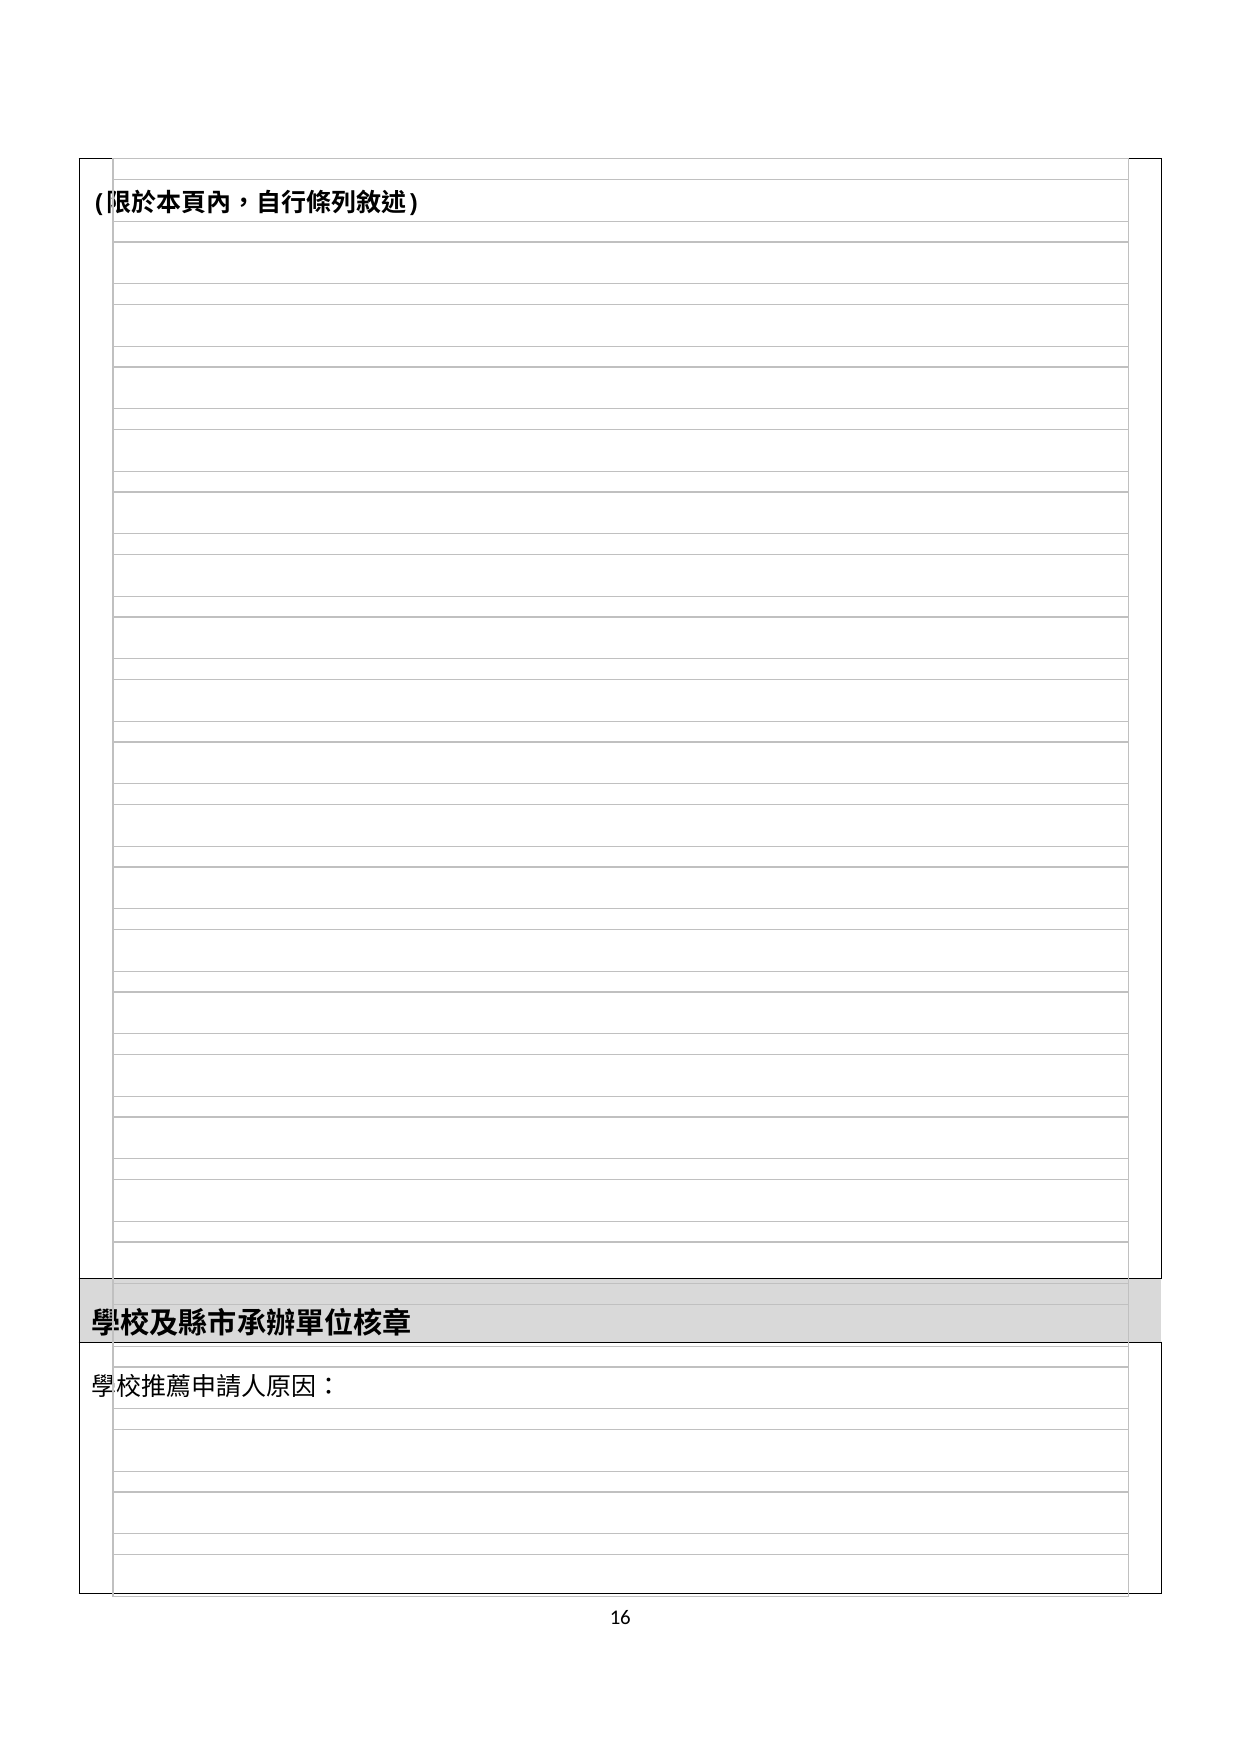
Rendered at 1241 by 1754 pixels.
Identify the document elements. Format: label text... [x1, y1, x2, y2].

table_cell (限於本頁內，自行條列敘述) [114, 1243, 1128, 1278]
table_cell 學校及縣市承辦單位核章 [114, 1305, 1128, 1342]
table_cell (限於本頁內，自行條列敘述) [114, 1222, 1128, 1241]
table_cell (限於本頁內，自行條列敘述) [114, 222, 1128, 241]
table_cell 學校推薦申請人原因： 學校承辦人 人事主任 校長 [114, 1472, 1128, 1491]
table_cell (限於本頁內，自行條列敘述) [114, 784, 1128, 804]
table_cell (限於本頁內，自行條列敘述) [114, 1118, 1128, 1158]
table_cell 學校及縣市承辦單位核章 [1129, 1279, 1161, 1342]
table_cell (限於本頁內，自行條列敘述) [114, 847, 1128, 866]
table_cell (限於本頁內，自行條列敘述) [114, 368, 1128, 408]
table_cell 學校推薦申請人原因： 學校承辦人 人事主任 校長 [114, 1493, 1128, 1533]
table_cell (限於本頁內，自行條列敘述) [114, 243, 1128, 283]
table_cell (限於本頁內，自行條列敘述) [114, 430, 1128, 471]
table_cell (限於本頁內，自行條列敘述) [114, 1055, 1128, 1096]
table_cell (限於本頁內，自行條列敘述) [114, 159, 1128, 179]
table_cell 學校及縣市承辦單位核章 [114, 1279, 1128, 1283]
table_cell (限於本頁內，自行條列敘述) [1129, 159, 1161, 1278]
table_cell (限於本頁內，自行條列敘述) [114, 659, 1128, 679]
table_cell (限於本頁內，自行條列敘述) [114, 1034, 1128, 1054]
table_cell (限於本頁內，自行條列敘述) [114, 868, 1128, 908]
table_cell (限於本頁內，自行條列敘述) [114, 722, 1128, 741]
table_cell (限於本頁內，自行條列敘述) [114, 305, 1128, 346]
table_cell (限於本頁內，自行條列敘述) [114, 180, 1128, 221]
table_cell (限於本頁內，自行條列敘述) [114, 930, 1128, 971]
table_cell (限於本頁內，自行條列敘述) [114, 284, 1128, 304]
table_cell (限於本頁內，自行條列敘述) [114, 347, 1128, 366]
table_cell 學校推薦申請人原因： 學校承辦人 人事主任 校長 [114, 1534, 1128, 1554]
table_cell 學校推薦申請人原因： 學校承辦人 人事主任 校長 [114, 1430, 1128, 1471]
table_cell (限於本頁內，自行條列敘述) [114, 1097, 1128, 1116]
table_cell (限於本頁內，自行條列敘述) [114, 805, 1128, 846]
table_cell (限於本頁內，自行條列敘述) [114, 409, 1128, 429]
table_cell (限於本頁內，自行條列敘述) [114, 1159, 1128, 1179]
table_cell (限於本頁內，自行條列敘述) [114, 597, 1128, 616]
table_cell 學校推薦申請人原因： 學校承辦人 人事主任 校長 [114, 1555, 1128, 1593]
table_cell (限於本頁內，自行條列敘述) [114, 534, 1128, 554]
table_cell (限於本頁內，自行條列敘述) [114, 493, 1128, 533]
table_cell 學校推薦申請人原因： 學校承辦人 人事主任 校長 [114, 1347, 1128, 1366]
table_cell (限於本頁內，自行條列敘述) [114, 909, 1128, 929]
table_cell (限於本頁內，自行條列敘述) [114, 1180, 1128, 1221]
table_cell 學校推薦申請人原因： 學校承辦人 人事主任 校長 [114, 1368, 1128, 1408]
table_cell 學校推薦申請人原因： 學校承辦人 人事主任 校長 [114, 1409, 1128, 1429]
table_cell 學校推薦申請人原因： 學校承辦人 人事主任 校長 [1129, 1343, 1161, 1593]
table_cell 學校及縣市承辦單位核章 [114, 1284, 1128, 1304]
table_cell (限於本頁內，自行條列敘述) [114, 743, 1128, 783]
table_cell 學校及縣市承辦單位核章 [80, 1279, 112, 1342]
table_cell (限於本頁內，自行條列敘述) [114, 993, 1128, 1033]
table_cell (限於本頁內，自行條列敘述) [80, 159, 112, 1278]
table_cell 學校推薦申請人原因： 學校承辦人 人事主任 校長 [80, 1343, 112, 1593]
table_cell (限於本頁內，自行條列敘述) [114, 472, 1128, 491]
table_cell (限於本頁內，自行條列敘述) [114, 680, 1128, 721]
table_cell (限於本頁內，自行條列敘述) [114, 618, 1128, 658]
table_cell (限於本頁內，自行條列敘述) [114, 555, 1128, 596]
table_cell (限於本頁內，自行條列敘述) [114, 972, 1128, 991]
